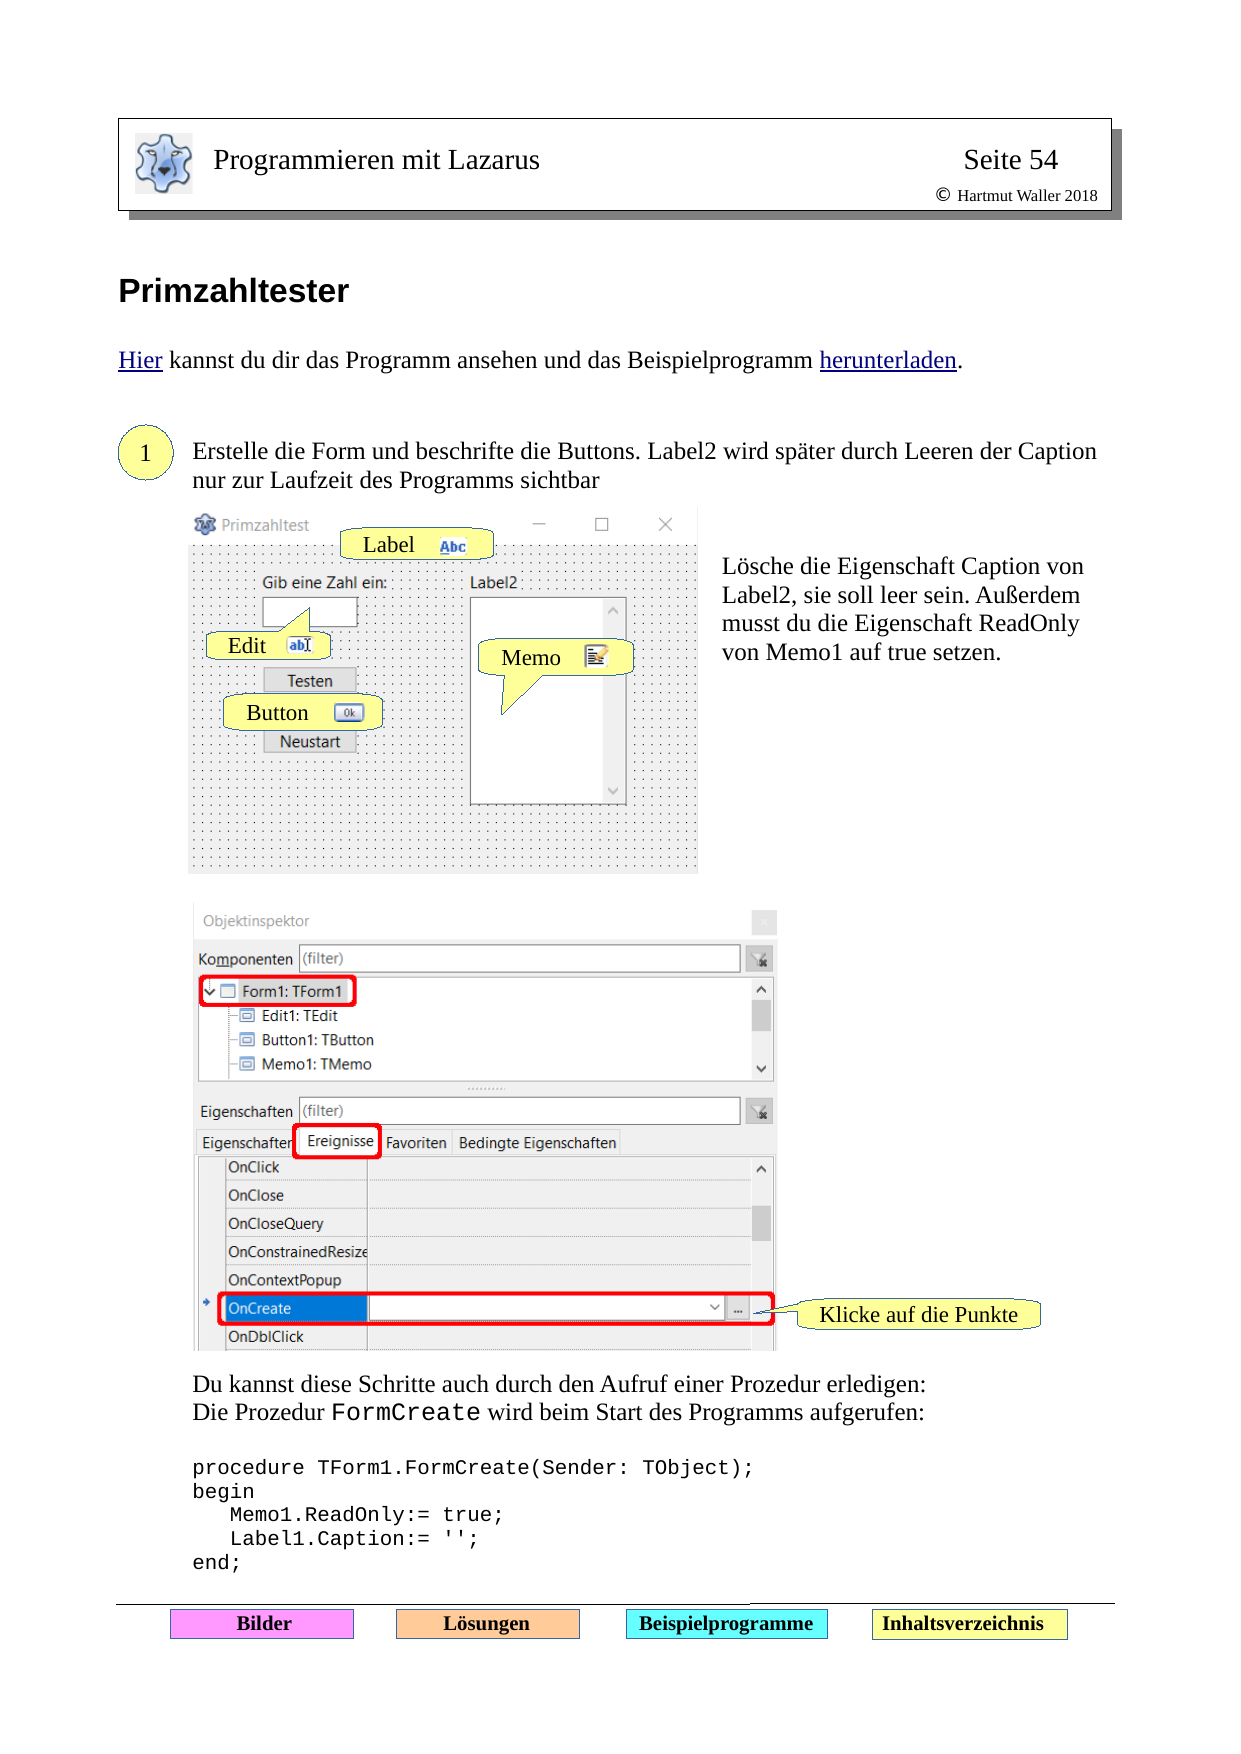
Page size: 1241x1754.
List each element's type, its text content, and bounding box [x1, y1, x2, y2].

picture [188, 507, 698, 874]
text [118, 551, 188, 666]
text Memo1.ReadOnly:= true; [118, 1504, 1122, 1528]
text end; [118, 1552, 1122, 1575]
text Du kannst diese Schritte auch durch den Aufruf einer Prozedur erledigen: [118, 896, 1122, 1397]
picture [193, 902, 778, 1351]
text Erstelle die Form und beschrifte die Buttons. Label2 wird später durch Leeren der Caption nur zur Laufzeit des Programms sichtbar [118, 436, 1122, 493]
text Lösche die Eigenschaft Caption von Label2, sie soll leer sein. Außerdem musst du die Eigenschaft ReadOnly von Memo1 auf true setzen. [698, 551, 1122, 666]
text begin [118, 1481, 1122, 1504]
subtitle Primzahltester [118, 271, 1122, 309]
text Hier kannst du dir das Programm ansehen und das Beispielprogramm herunterladen. [118, 345, 1122, 374]
picture [135, 133, 193, 194]
text Label1.Caption:= ''; [118, 1528, 1122, 1552]
text procedure TForm1.FormCreate(Sender: TObject); [118, 1457, 1122, 1481]
text Die Prozedur FormCreate wird beim Start des Programms aufgerufen: [118, 1397, 1122, 1428]
